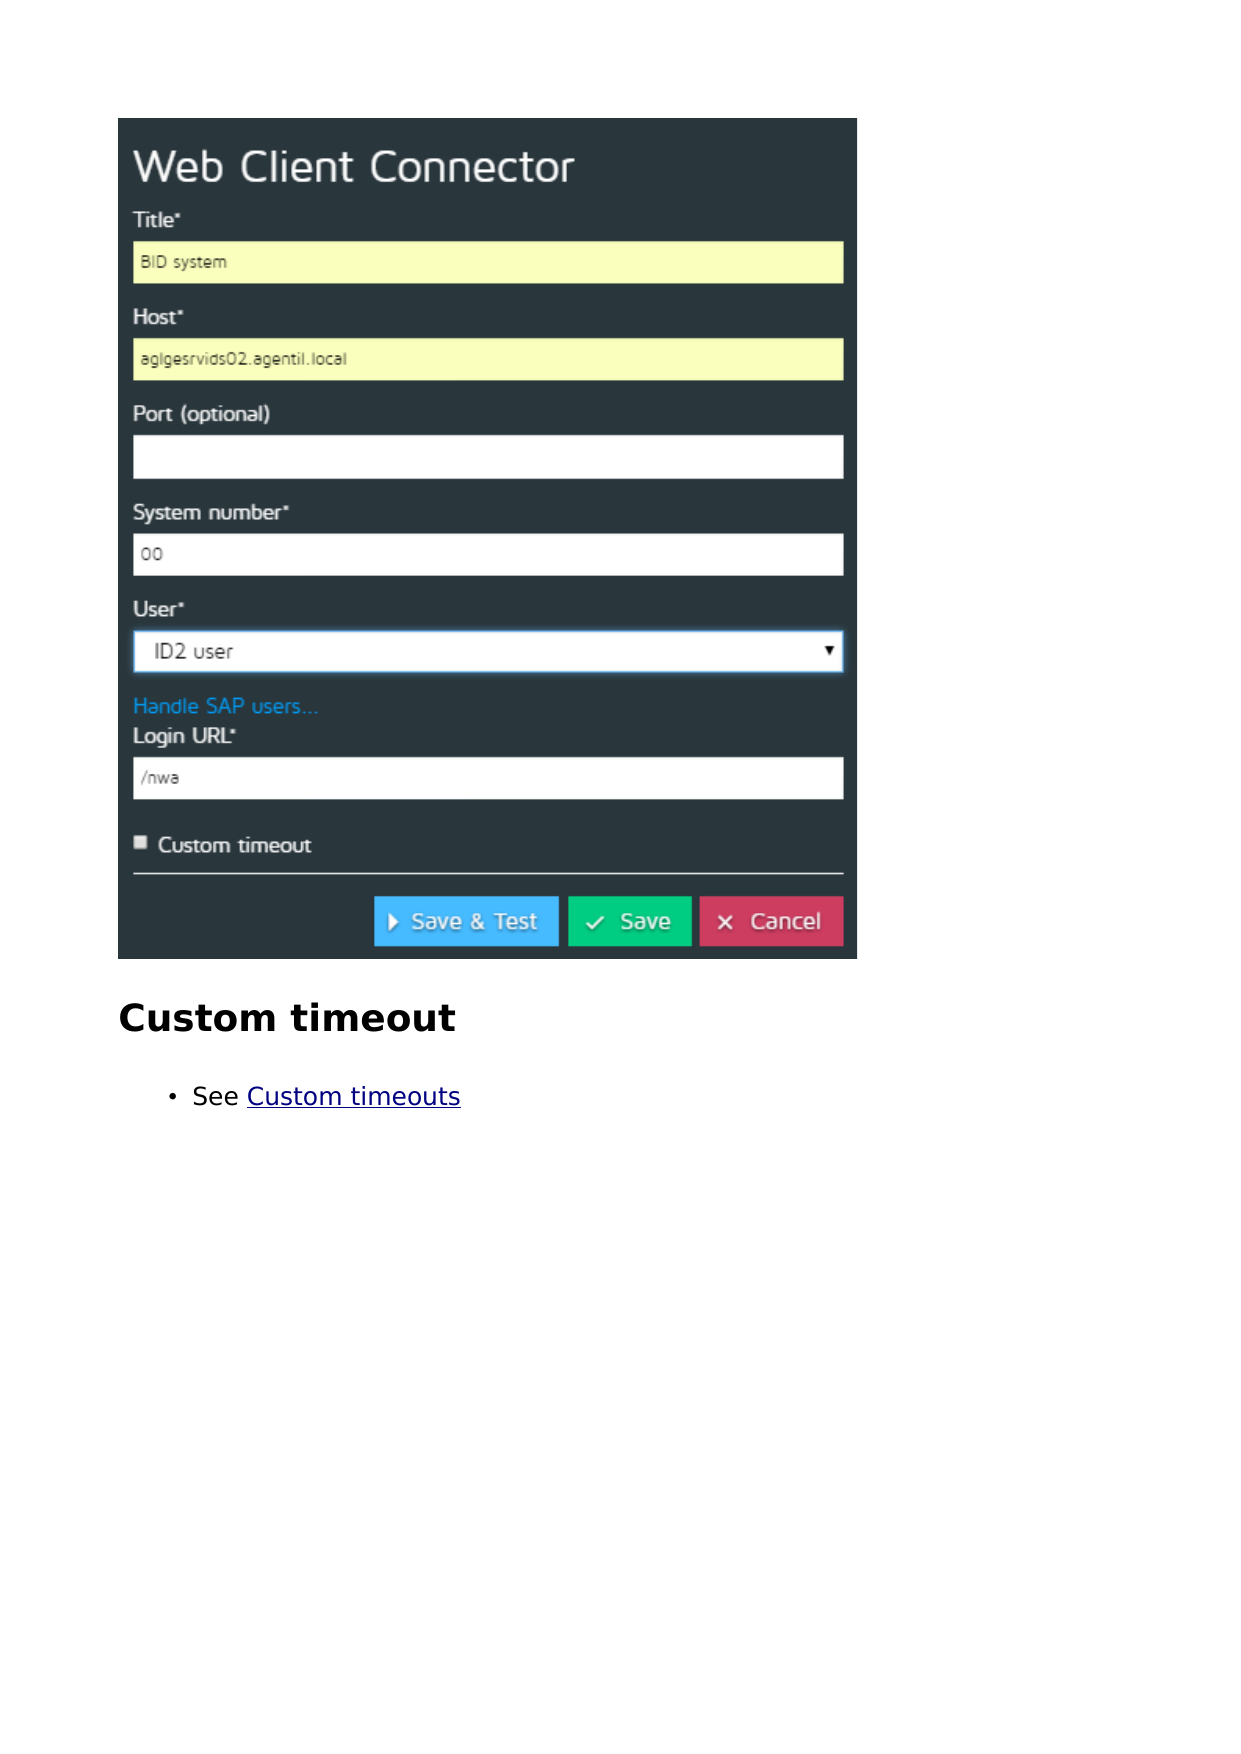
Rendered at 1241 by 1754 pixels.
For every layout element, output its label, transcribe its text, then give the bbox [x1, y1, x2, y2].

list See Custom timeouts [177, 1082, 1122, 1111]
subtitle Custom timeout [118, 996, 1122, 1040]
picture [118, 118, 858, 959]
